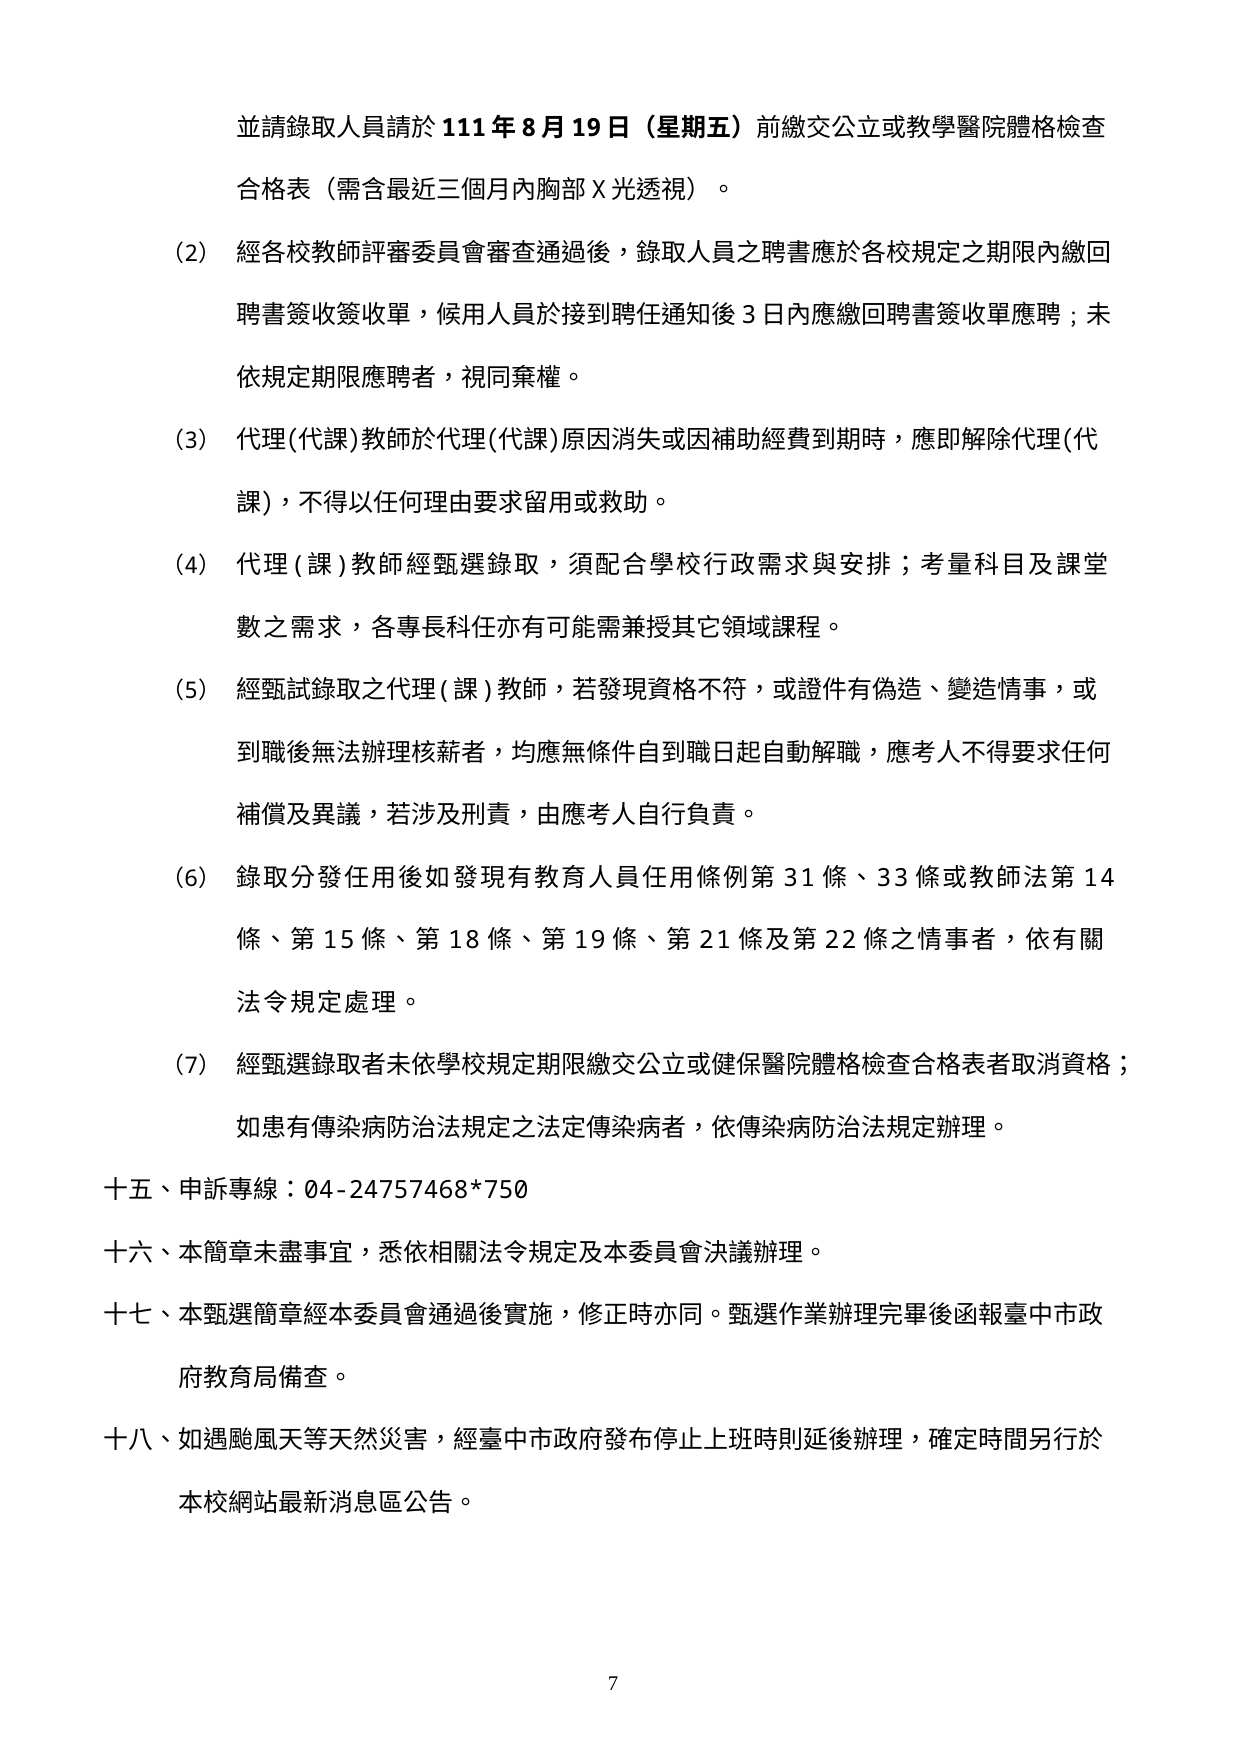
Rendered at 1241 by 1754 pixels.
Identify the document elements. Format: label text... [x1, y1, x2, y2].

list 經甄選錄取者未依學校規定期限繳交公立或健保醫院體格檢查合格表者取消資格；如患有傳染病防治法規定之法定傳染病者，依傳染病防治法規定辦理。 [161, 1021, 1122, 1146]
list 經甄試錄取之代理(課)教師，若發現資格不符，或證件有偽造、變造情事，或到職後無法辦理核薪者，均應無條件自到職日起自動解職，應考人不得要求任何補償及異議，若涉及刑責，由應考人自行負責。 [161, 646, 1122, 834]
list 代理(課)教師經甄選錄取，須配合學校行政需求與安排；考量科目及課堂數之需求，各專長科任亦有可能需兼授其它領域課程。 [161, 521, 1122, 646]
text 並請錄取人員請於111年8月19日（星期五）前繳交公立或教學醫院體格檢查合格表（需含最近三個月內胸部X光透視）。 [236, 84, 1122, 209]
text 十八、如遇颱風天等天然災害，經臺中市政府發布停止上班時則延後辦理，確定時間另行於本校網站最新消息區公告。 [103, 1396, 1122, 1521]
text 十五、申訴專線：04-24757468*750 [103, 1146, 1122, 1209]
list 經各校教師評審委員會審查通過後，錄取人員之聘書應於各校規定之期限內繳回聘書簽收簽收單，候用人員於接到聘任通知後3日內應繳回聘書簽收單應聘﹔未依規定期限應聘者，視同棄權。 [161, 209, 1122, 396]
list 錄取分發任用後如發現有教育人員任用條例第31條、33條或教師法第14條、第15條、第18條、第19條、第21條及第22條之情事者，依有關法令規定處理。 [161, 834, 1122, 1021]
list 代理(代課)教師於代理(代課)原因消失或因補助經費到期時，應即解除代理(代課)，不得以任何理由要求留用或救助。 [161, 396, 1122, 521]
text 十七、本甄選簡章經本委員會通過後實施，修正時亦同。甄選作業辦理完畢後函報臺中市政府教育局備查。 [103, 1271, 1122, 1396]
text 十六、本簡章未盡事宜，悉依相關法令規定及本委員會決議辦理。 [103, 1209, 1122, 1271]
